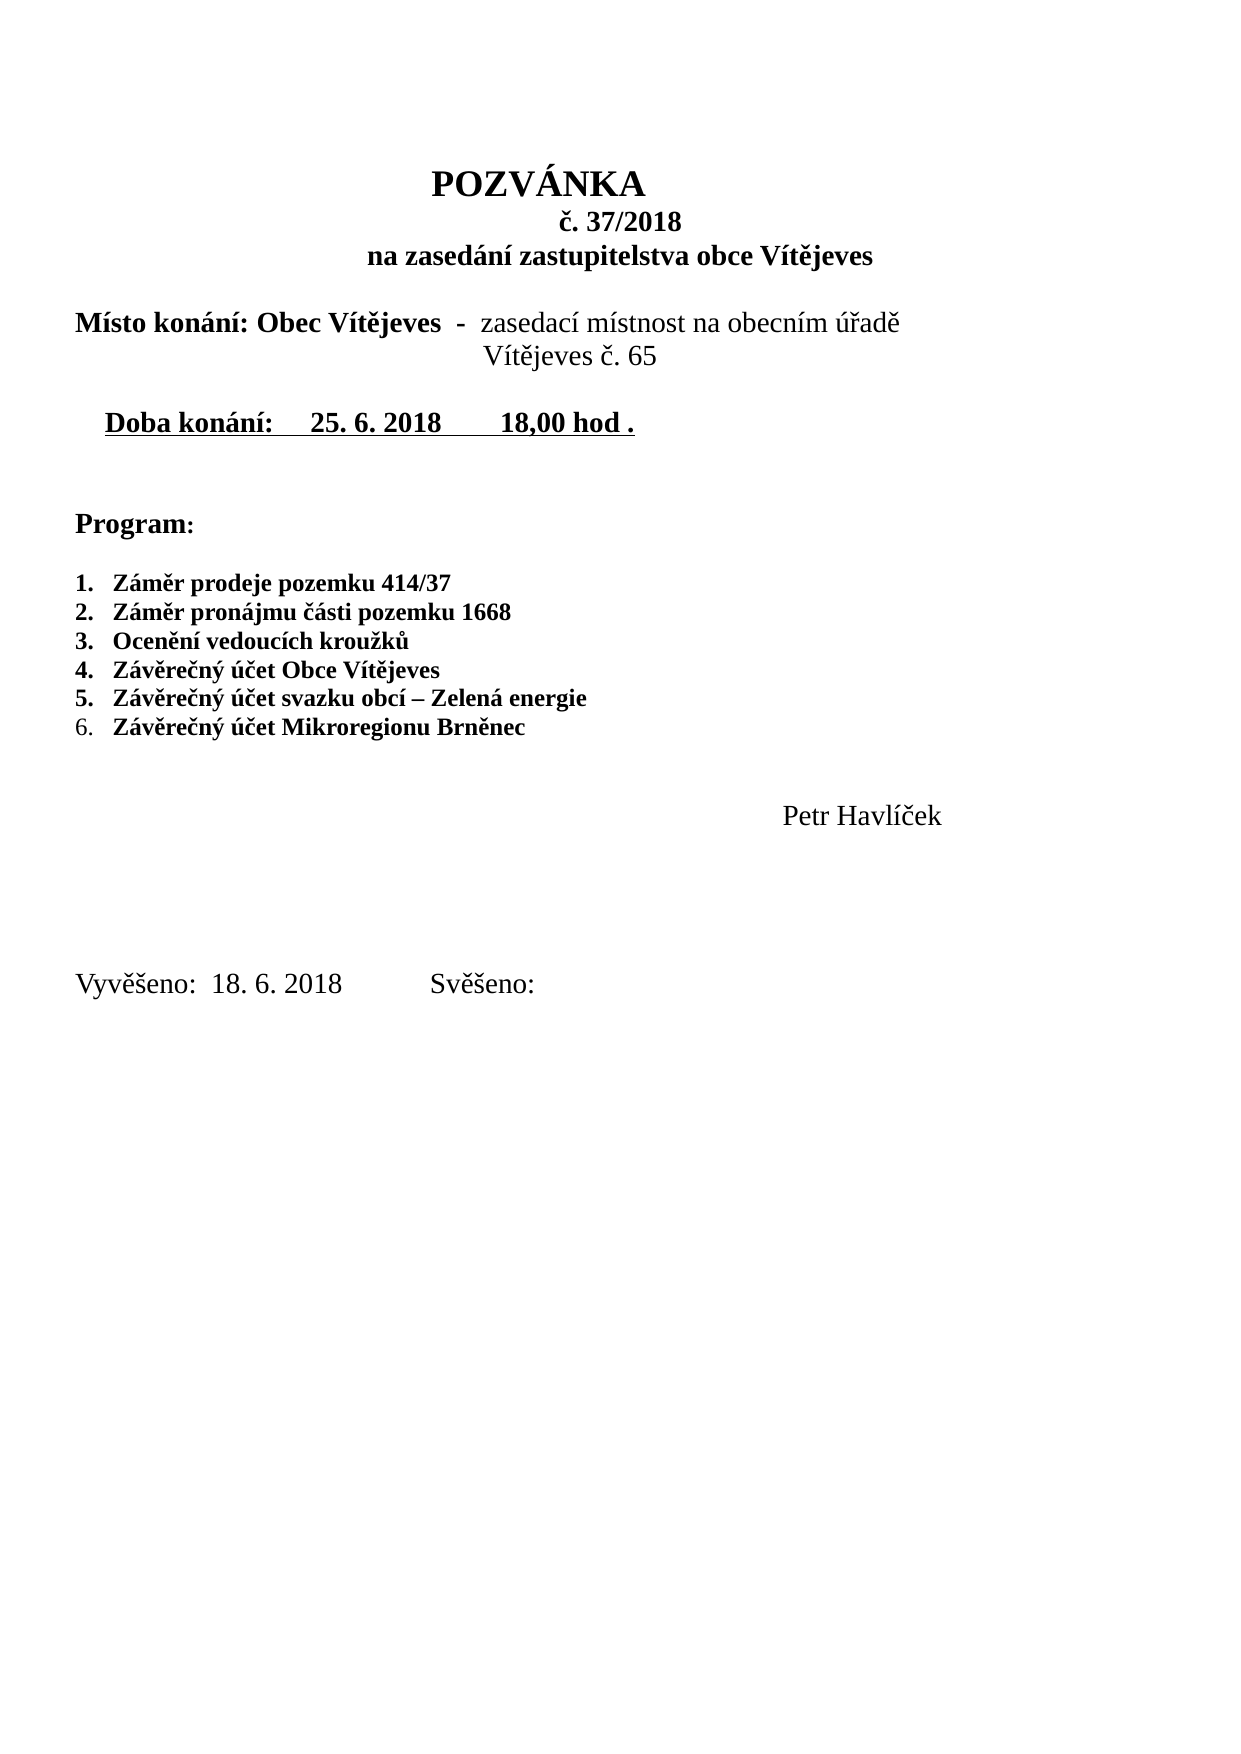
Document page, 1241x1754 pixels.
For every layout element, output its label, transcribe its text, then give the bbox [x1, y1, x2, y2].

text POZVÁNKA [75, 161, 1165, 204]
text na zasedání zastupitelstva obce Vítějeves [75, 238, 1165, 271]
list Závěrečný účet Mikroregionu Brněnec [75, 712, 1165, 741]
text Místo konání: Obec Vítějeves - zasedací místnost na obecním úřadě [75, 305, 1165, 338]
list Závěrečný účet svazku obcí – Zelená energie [75, 683, 1165, 712]
list Záměr pronájmu části pozemku 1668 [75, 597, 1165, 626]
list Záměr prodeje pozemku 414/37 [75, 568, 1165, 597]
text Program: [75, 506, 1165, 540]
text č. 37/2018 [75, 204, 1165, 238]
text Vítějeves č. 65 [75, 338, 1165, 372]
text Vyvěšeno: 18. 6. 2018 Svěšeno: [75, 966, 1165, 1000]
text Doba konání: 25. 6. 2018 18,00 hod . [104, 406, 1165, 439]
list Závěrečný účet Obce Vítějeves [75, 655, 1165, 683]
text Petr Havlíček [112, 798, 1165, 832]
list Ocenění vedoucích kroužků [75, 626, 1165, 655]
